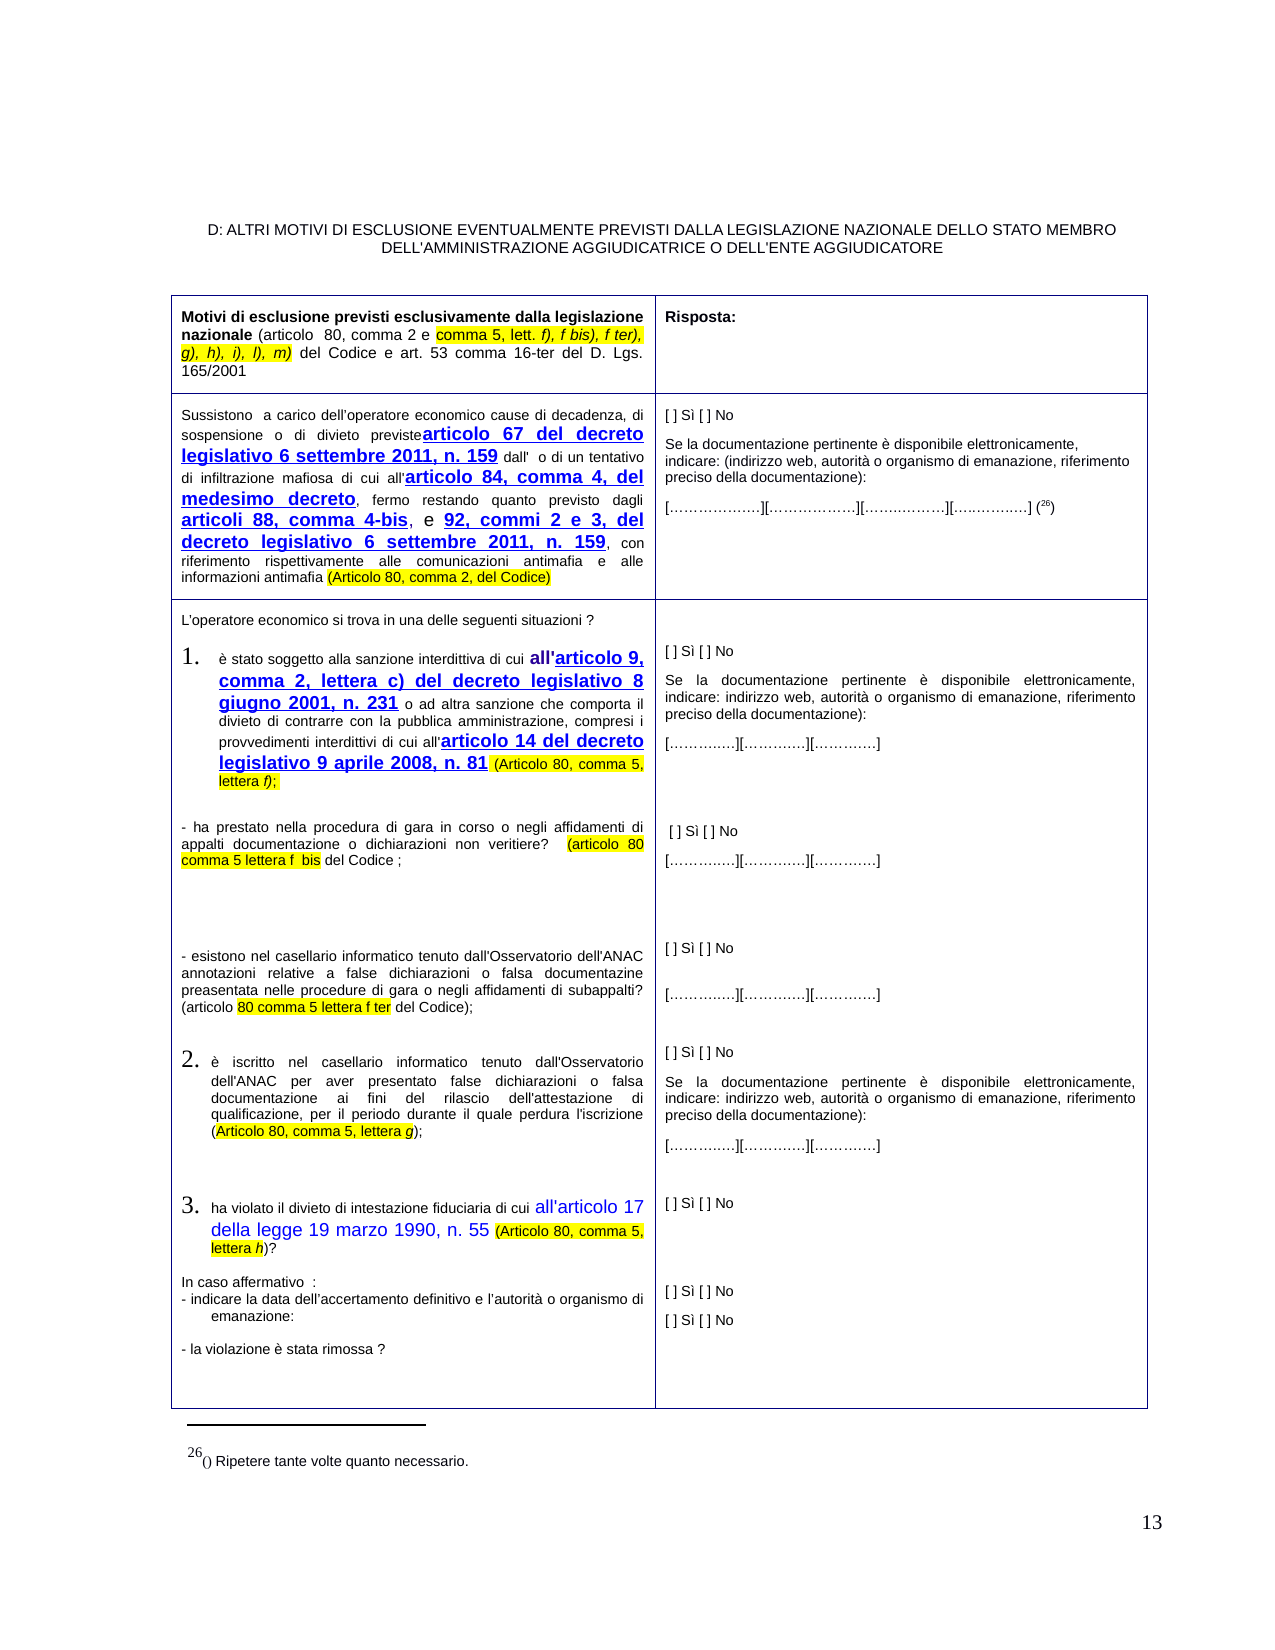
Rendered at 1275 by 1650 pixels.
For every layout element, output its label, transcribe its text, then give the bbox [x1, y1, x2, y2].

table_header Risposta: [656, 296, 1147, 393]
table_cell L’operatore economico si trova in una delle seguenti situazioni ? è stato soggetto alla sanzione interdittiva di cui all'articolo 9, comma 2, lettera c) del decreto legislativo 8 giugno 2001, n. 231 o ad altra sanzione che comporta il divieto di contrarre con la pubblica amministrazione, compresi i provvedimenti interdittivi di cui all'articolo 14 del decreto legislativo 9 aprile 2008, n. 81 (Articolo 80, comma 5, lettera f); - ha prestato nella procedura di gara in corso o negli affidamenti di appalti documentazione o dichiarazioni non veritiere? (articolo 80 comma 5 lettera f bis del Codice ; - esistono nel casellario informatico tenuto dall'Osservatorio dell'ANAC annotazioni relative a false dichiarazioni o falsa documentazine preasentata nelle procedure di gara o negli affidamenti di subappalti? (articolo 80 comma 5 lettera f ter del Codice); è iscritto nel casellario informatico tenuto dall'Osservatorio dell'ANAC per aver presentato false dichiarazioni o falsa documentazione ai fini del rilascio dell'attestazione di qualificazione, per il periodo durante il quale perdura l'iscrizione (Articolo 80, comma 5, lettera g); ha violato il divieto di intestazione fiduciaria di cui all'articolo 17 della legge 19 marzo 1990, n. 55 (Articolo 80, comma 5, lettera h)? In caso affermativo : - indicare la data dell’accertamento definitivo e l’autorità o organismo di emanazione: - la violazione è stata rimossa ? è in regola con le norme che disciplinano il diritto al lavoro dei disabili di cui alla legge 12 marzo 1999, n. 68 (Articolo 80, comma 5, lettera i); è stato vittima dei reati previsti e puniti dagli articoli 317 e 629 del codice penale aggravati ai sensi dell'articolo 7 del decreto-legge 13 maggio 1991, n. 152, convertito, con modificazioni, dalla legge 12 luglio 1991, n. 203? (articolo 80, comma 5, lettera l) In caso affermativo: - ha denunciato i fatti all’autorità giudiziaria? - ricorrono i casi previsti all’articolo 4, primo comma, della Legge 24 novembre 1981, n. 689? si trova rispetto ad un altro partecipante alla medesima procedura di affidamento, in una situazione di controllo di cui all'articolo 2359 del codice civile o in una qualsiasi relazione, anche di fatto, se la situazione di controllo o la relazione comporti che le offerte sono imputabili ad un unico centro decisionale (articolo 80, comma 5, lettera m)? [172, 600, 655, 1408]
table_cell [ ] Sì [ ] No Se la documentazione pertinente è disponibile elettronicamente, indicare: (indirizzo web, autorità o organismo di emanazione, riferimento preciso della documentazione): […………….…][………………][……..………][…..……..…] () [656, 394, 1147, 598]
table_cell [ ] Sì [ ] No Se la documentazione pertinente è disponibile elettronicamente, indicare: indirizzo web, autorità o organismo di emanazione, riferimento preciso della documentazione): [………..…][……….…][……….…] [ ] Sì [ ] No [………..…][……….…][……….…] [ ] Sì [ ] No [………..…][……….…][……….…] [ ] Sì [ ] No Se la documentazione pertinente è disponibile elettronicamente, indicare: indirizzo web, autorità o organismo di emanazione, riferimento preciso della documentazione): [………..…][……….…][……….…] [ ] Sì [ ] No [ ] Sì [ ] No [ ] Sì [ ] No [656, 600, 1147, 1408]
title D: Altri motivi di esclusione eventualmente previsti dalla legislazione nazionale dello Stato membro dell'amministrazione aggiudicatrice o dell'ente aggiudicatore [187, 221, 1137, 257]
table_cell Sussistono a carico dell’operatore economico cause di decadenza, di sospensione o di divieto previstearticolo 67 del decreto legislativo 6 settembre 2011, n. 159 dall' o di un tentativo di infiltrazione mafiosa di cui all'articolo 84, comma 4, del medesimo decreto, fermo restando quanto previsto dagli articoli 88, comma 4-bis, e 92, commi 2 e 3, del decreto legislativo 6 settembre 2011, n. 159, con riferimento rispettivamente alle comunicazioni antimafia e alle informazioni antimafia (Articolo 80, comma 2, del Codice) [172, 394, 655, 598]
table_header Motivi di esclusione previsti esclusivamente dalla legislazione nazionale (articolo 80, comma 2 e comma 5, lett. f), f bis), f ter), g), h), i), l), m) del Codice e art. 53 comma 16-ter del D. Lgs. 165/2001 [172, 296, 655, 393]
